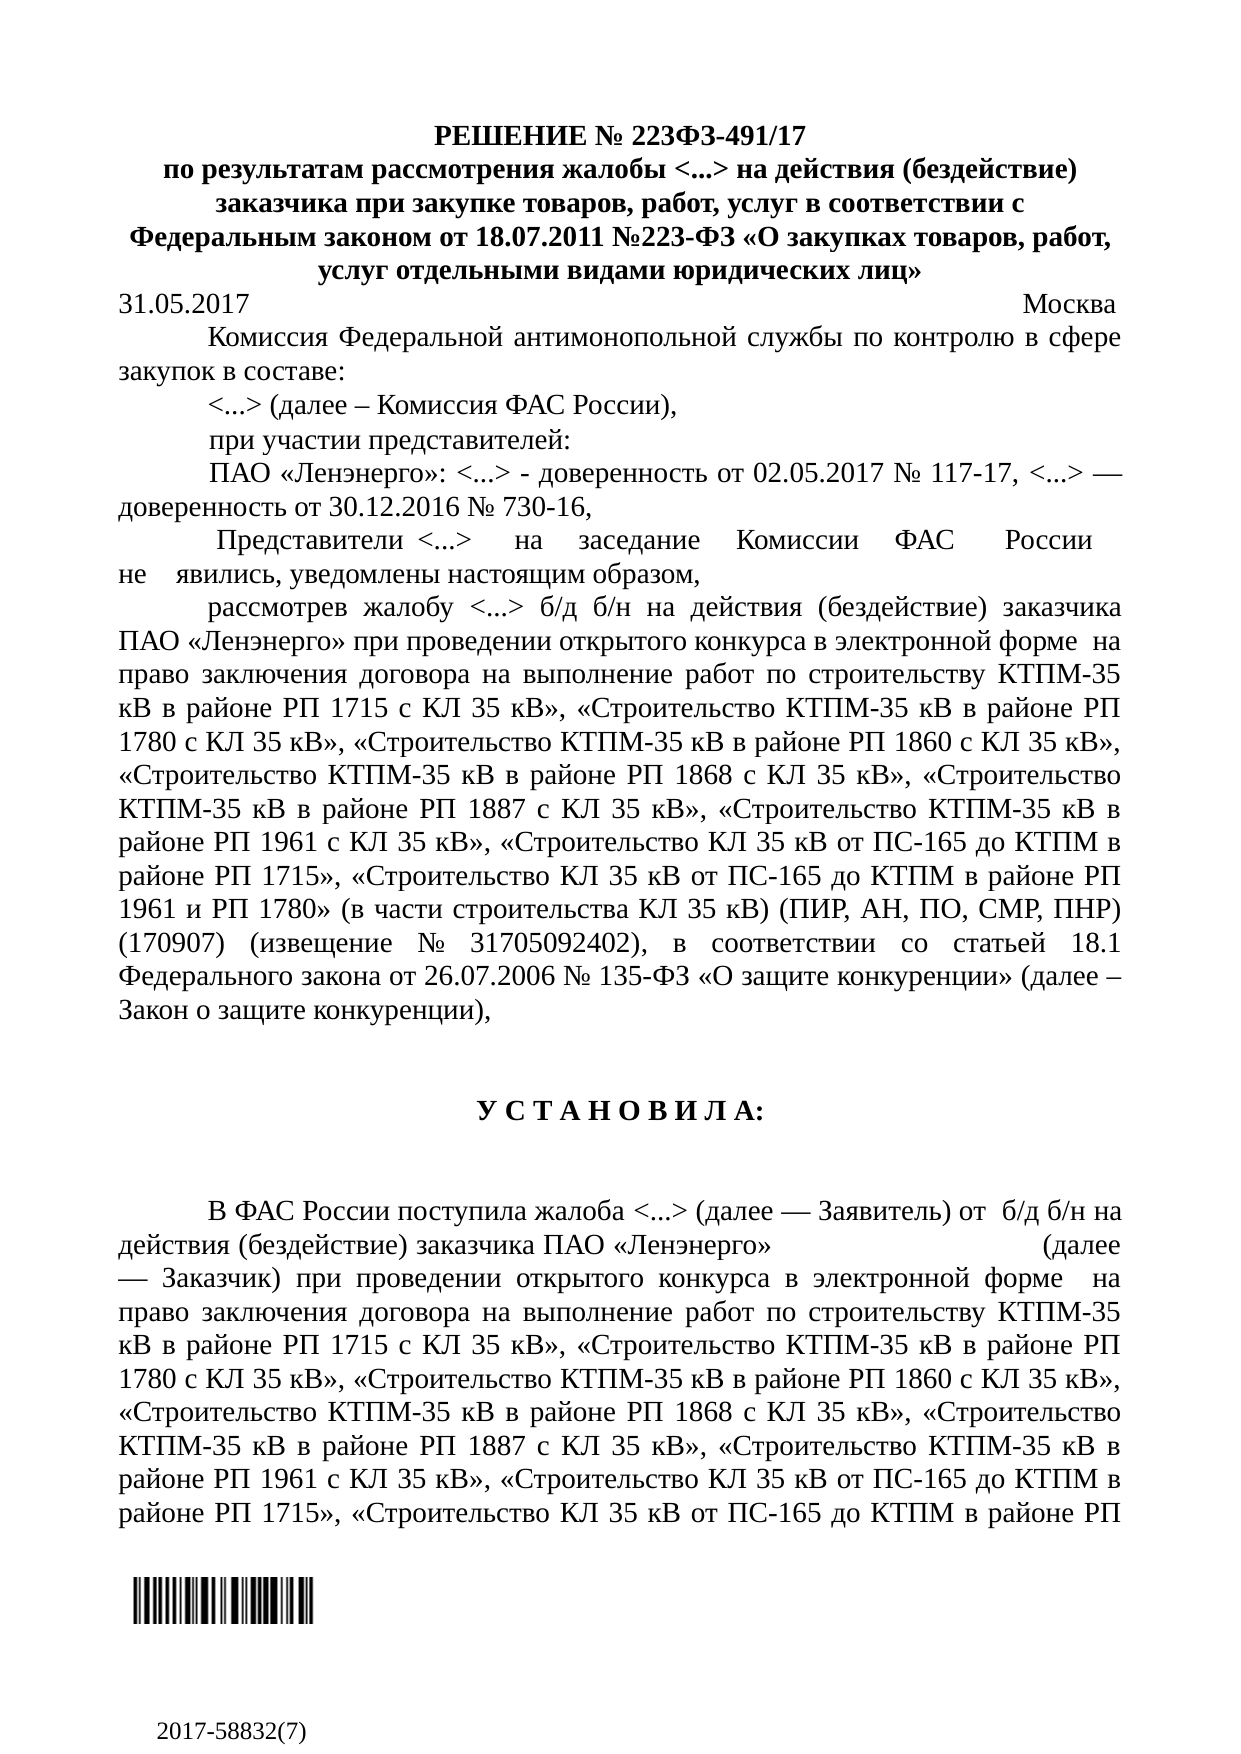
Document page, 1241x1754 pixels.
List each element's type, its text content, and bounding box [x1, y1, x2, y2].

text ПАО «Ленэнерго»: <...> - доверенность от 02.05.2017 № 117-17, <...> — доверенность от 30.12.2016 № 730-16, [118, 455, 1122, 522]
text Комиссия Федеральной антимонопольной службы по контролю в сфере закупок в составе: [118, 319, 1122, 386]
text при участии представителей: [118, 422, 1122, 455]
text <...> (далее – Комиссия ФАС России), [118, 386, 1122, 422]
text рассмотрев жалобу <...> б/д б/н на действия (бездействие) заказчика ПАО «Ленэнерго» при проведении открытого конкурса в электронной форме на право заключения договора на выполнение работ по строительству КТПМ-35 кВ в районе РП 1715 с КЛ 35 кВ», «Строительство КТПМ-35 кВ в районе РП 1780 с КЛ 35 кВ», «Строительство КТПМ-35 кВ в районе РП 1860 с КЛ 35 кВ», «Строительство КТПМ-35 кВ в районе РП 1868 с КЛ 35 кВ», «Строительство КТПМ-35 кВ в районе РП 1887 с КЛ 35 кВ», «Строительство КТПМ-35 кВ в районе РП 1961 с КЛ 35 кВ», «Строительство КЛ 35 кВ от ПС-165 до КТПМ в районе РП 1715», «Строительство КЛ 35 кВ от ПС-165 до КТПМ в районе РП 1961 и РП 1780» (в части строительства КЛ 35 кВ) (ПИР, АН, ПО, СМР, ПНР) (170907) (извещение № 31705092402), в соответствии со статьей 18.1 Федерального закона от 26.07.2006 № 135-ФЗ «О защите конкуренции» (далее – Закон о защите конкуренции), [118, 589, 1122, 1026]
text РЕШЕНИЕ № 223ФЗ-491/17 [118, 118, 1122, 152]
text Представители <...> на заседание Комиссии ФАС России не явились, уведомлены настоящим образом, [118, 522, 1122, 589]
text В ФАС России поступила жалоба <...> (далее — Заявитель) от б/д б/н на действия (бездействие) заказчика ПАО «Ленэнерго» (далее — Заказчик) при проведении открытого конкурса в электронной форме на право заключения договора на выполнение работ по строительству КТПМ-35 кВ в районе РП 1715 с КЛ 35 кВ», «Строительство КТПМ-35 кВ в районе РП 1780 с КЛ 35 кВ», «Строительство КТПМ-35 кВ в районе РП 1860 с КЛ 35 кВ», «Строительство КТПМ-35 кВ в районе РП 1868 с КЛ 35 кВ», «Строительство КТПМ-35 кВ в районе РП 1887 с КЛ 35 кВ», «Строительство КТПМ-35 кВ в районе РП 1961 с КЛ 35 кВ», «Строительство КЛ 35 кВ от ПС-165 до КТПМ в районе РП 1715», «Строительство КЛ 35 кВ от ПС-165 до КТПМ в районе РП [118, 1193, 1122, 1529]
picture [118, 1577, 331, 1624]
text по результатам рассмотрения жалобы <...> на действия (бездействие) заказчика при закупке товаров, работ, услуг в соответствии с Федеральным законом от 18.07.2011 №223-ФЗ «О закупках товаров, работ, услуг отдельными видами юридических лиц» [118, 152, 1122, 286]
text 31.05.2017 Москва [118, 286, 1122, 319]
text У С Т А Н О В И Л А: [118, 1093, 1122, 1126]
